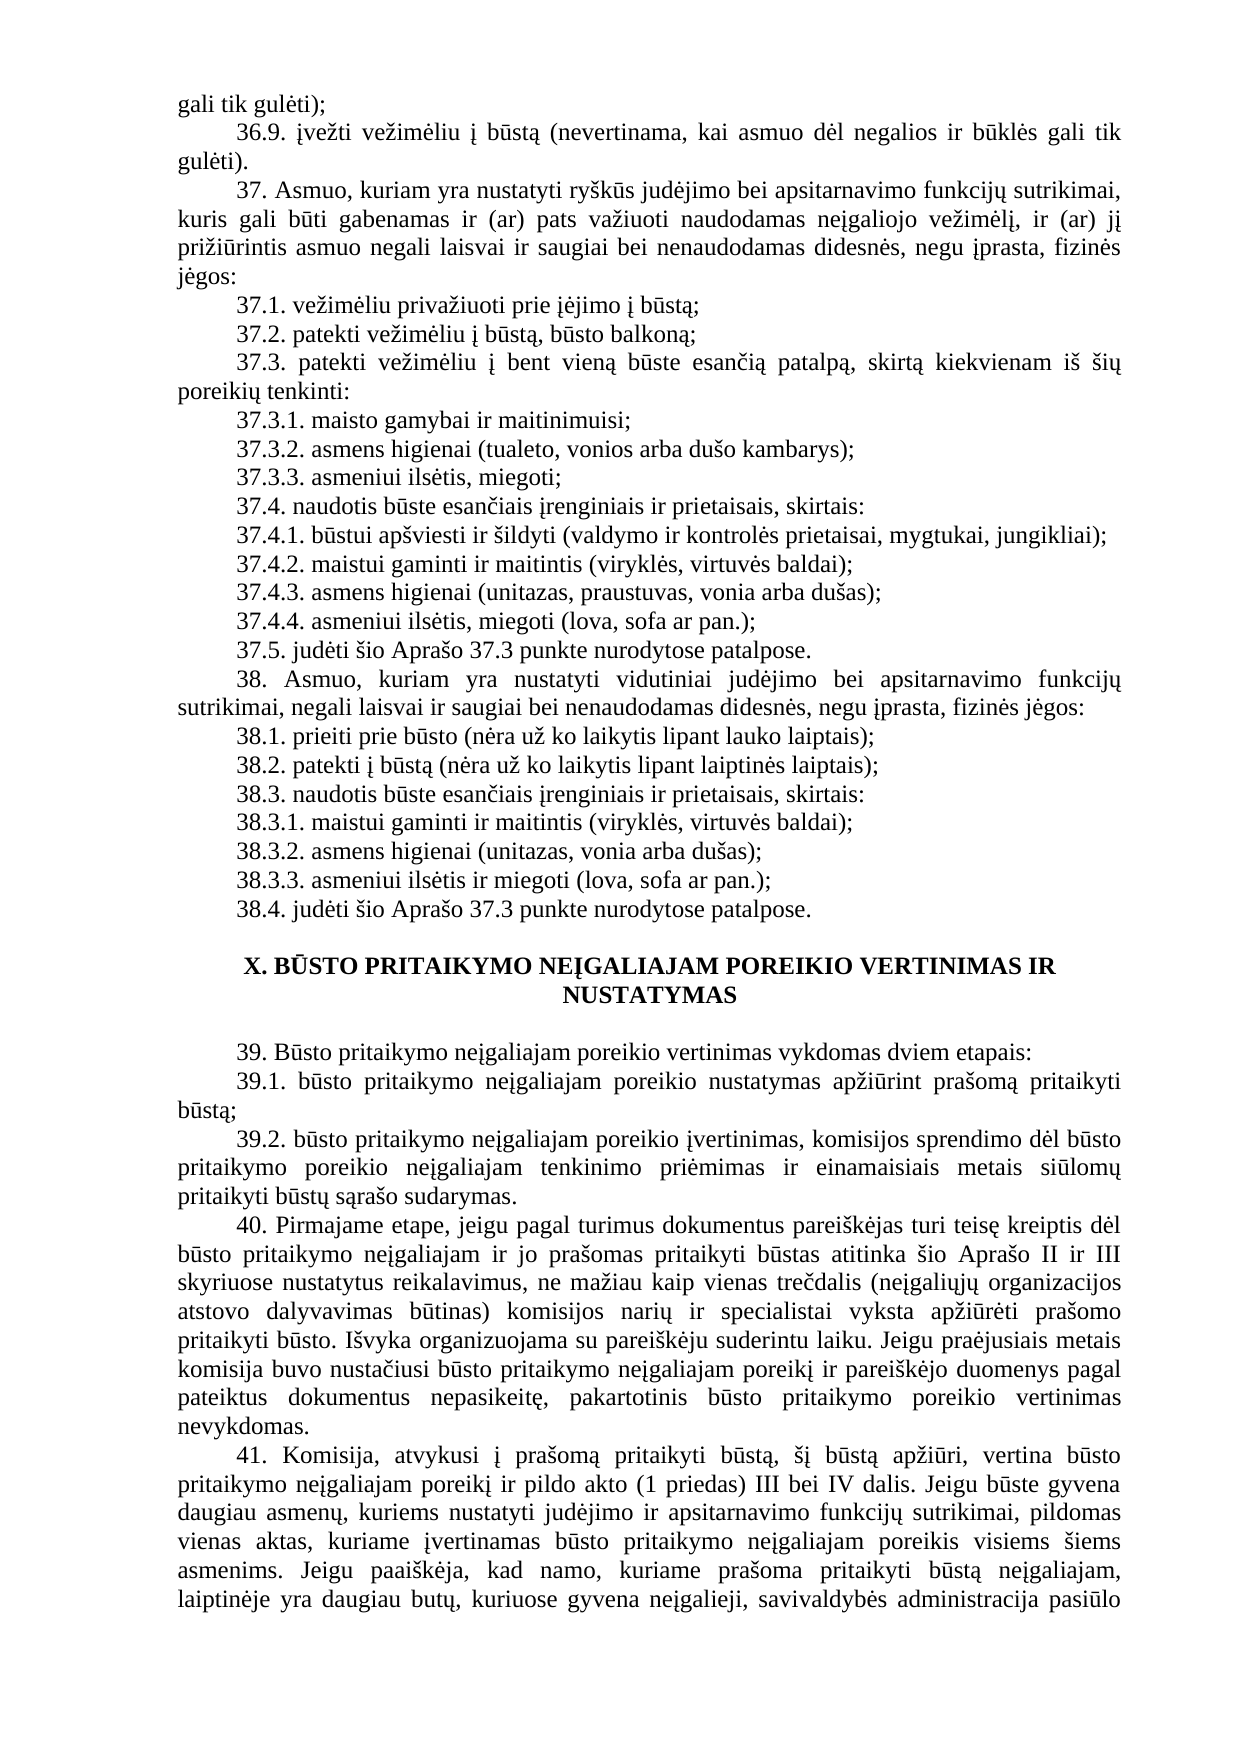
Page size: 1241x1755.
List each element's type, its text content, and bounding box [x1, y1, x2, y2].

text 40. Pirmajame etape, jeigu pagal turimus dokumentus pareiškėjas turi teisę kreiptis dėl būsto pritaikymo neįgaliajam ir jo prašomas pritaikyti būstas atitinka šio Aprašo II ir III skyriuose nustatytus reikalavimus, ne mažiau kaip vienas trečdalis (neįgaliųjų organizacijos atstovo dalyvavimas būtinas) komisijos narių ir specialistai vyksta apžiūrėti prašomo pritaikyti būsto. Išvyka organizuojama su pareiškėju suderintu laiku. Jeigu praėjusiais metais komisija buvo nustačiusi būsto pritaikymo neįgaliajam poreikį ir pareiškėjo duomenys pagal pateiktus dokumentus nepasikeitę, pakartotinis būsto pritaikymo poreikio vertinimas nevykdomas. [177, 1210, 1122, 1440]
text 37.2. patekti vežimėliu į būstą, būsto balkoną; [177, 319, 1122, 347]
text 38.2. patekti į būstą (nėra už ko laikytis lipant laiptinės laiptais); [177, 750, 1122, 779]
text 39.1. būsto pritaikymo neįgaliajam poreikio nustatymas apžiūrint prašomą pritaikyti būstą; [177, 1066, 1122, 1124]
text 38.3.3. asmeniui ilsėtis ir miegoti (lova, sofa ar pan.); [177, 865, 1122, 894]
text 38.3. naudotis būste esančiais įrenginiais ir prietaisais, skirtais: [177, 779, 1122, 807]
text 39.2. būsto pritaikymo neįgaliajam poreikio įvertinimas, komisijos sprendimo dėl būsto pritaikymo poreikio neįgaliajam tenkinimo priėmimas ir einamaisiais metais siūlomų pritaikyti būstų sąrašo sudarymas. [177, 1124, 1122, 1210]
text 36.9. įvežti vežimėliu į būstą (nevertinama, kai asmuo dėl negalios ir būklės gali tik gulėti). [177, 117, 1122, 175]
text 37. Asmuo, kuriam yra nustatyti ryškūs judėjimo bei apsitarnavimo funkcijų sutrikimai, kuris gali būti gabenamas ir (ar) pats važiuoti naudodamas neįgaliojo vežimėlį, ir (ar) jį prižiūrintis asmuo negali laisvai ir saugiai bei nenaudodamas didesnės, negu įprasta, fizinės jėgos: [177, 175, 1122, 290]
text 38.3.1. maistui gaminti ir maitintis (viryklės, virtuvės baldai); [177, 807, 1122, 836]
text 41. Komisija, atvykusi į prašomą pritaikyti būstą, šį būstą apžiūri, vertina būsto pritaikymo neįgaliajam poreikį ir pildo akto (1 priedas) III bei IV dalis. Jeigu būste gyvena daugiau asmenų, kuriems nustatyti judėjimo ir apsitarnavimo funkcijų sutrikimai, pildomas vienas aktas, kuriame įvertinamas būsto pritaikymo neįgaliajam poreikis visiems šiems asmenims. Jeigu paaiškėja, kad namo, kuriame prašoma pritaikyti būstą neįgaliajam, laiptinėje yra daugiau butų, kuriuose gyvena neįgalieji, savivaldybės administracija pasiūlo [177, 1440, 1122, 1612]
text 37.3.2. asmens higienai (tualeto, vonios arba dušo kambarys); [177, 434, 1122, 462]
text 38.4. judėti šio Aprašo 37.3 punkte nurodytose patalpose. [177, 894, 1122, 922]
text 37.3.1. maisto gamybai ir maitinimuisi; [177, 405, 1122, 434]
text 37.4.1. būstui apšviesti ir šildyti (valdymo ir kontrolės prietaisai, mygtukai, jungikliai); [177, 520, 1122, 549]
text 37.4. naudotis būste esančiais įrenginiais ir prietaisais, skirtais: [177, 491, 1122, 520]
text 37.3.3. asmeniui ilsėtis, miegoti; [177, 462, 1122, 491]
text 37.4.4. asmeniui ilsėtis, miegoti (lova, sofa ar pan.); [177, 606, 1122, 635]
text 37.4.2. maistui gaminti ir maitintis (viryklės, virtuvės baldai); [177, 549, 1122, 577]
text 39. Būsto pritaikymo neįgaliajam poreikio vertinimas vykdomas dviem etapais: [177, 1037, 1122, 1066]
text 37.5. judėti šio Aprašo 37.3 punkte nurodytose patalpose. [177, 635, 1122, 664]
text 37.1. vežimėliu privažiuoti prie įėjimo į būstą; [177, 290, 1122, 319]
text 37.3. patekti vežimėliu į bent vieną būste esančią patalpą, skirtą kiekvienam iš šių poreikių tenkinti: [177, 347, 1122, 405]
text gali tik gulėti); [177, 89, 1122, 117]
text 37.4.3. asmens higienai (unitazas, praustuvas, vonia arba dušas); [177, 577, 1122, 606]
text X. Būsto pritaikymo NEĮGALIAJAM poreikio vertinimas ir nustatymas [177, 951, 1122, 1009]
text 38.1. prieiti prie būsto (nėra už ko laikytis lipant lauko laiptais); [177, 721, 1122, 750]
text 38. Asmuo, kuriam yra nustatyti vidutiniai judėjimo bei apsitarnavimo funkcijų sutrikimai, negali laisvai ir saugiai bei nenaudodamas didesnės, negu įprasta, fizinės jėgos: [177, 664, 1122, 721]
text 38.3.2. asmens higienai (unitazas, vonia arba dušas); [177, 836, 1122, 865]
